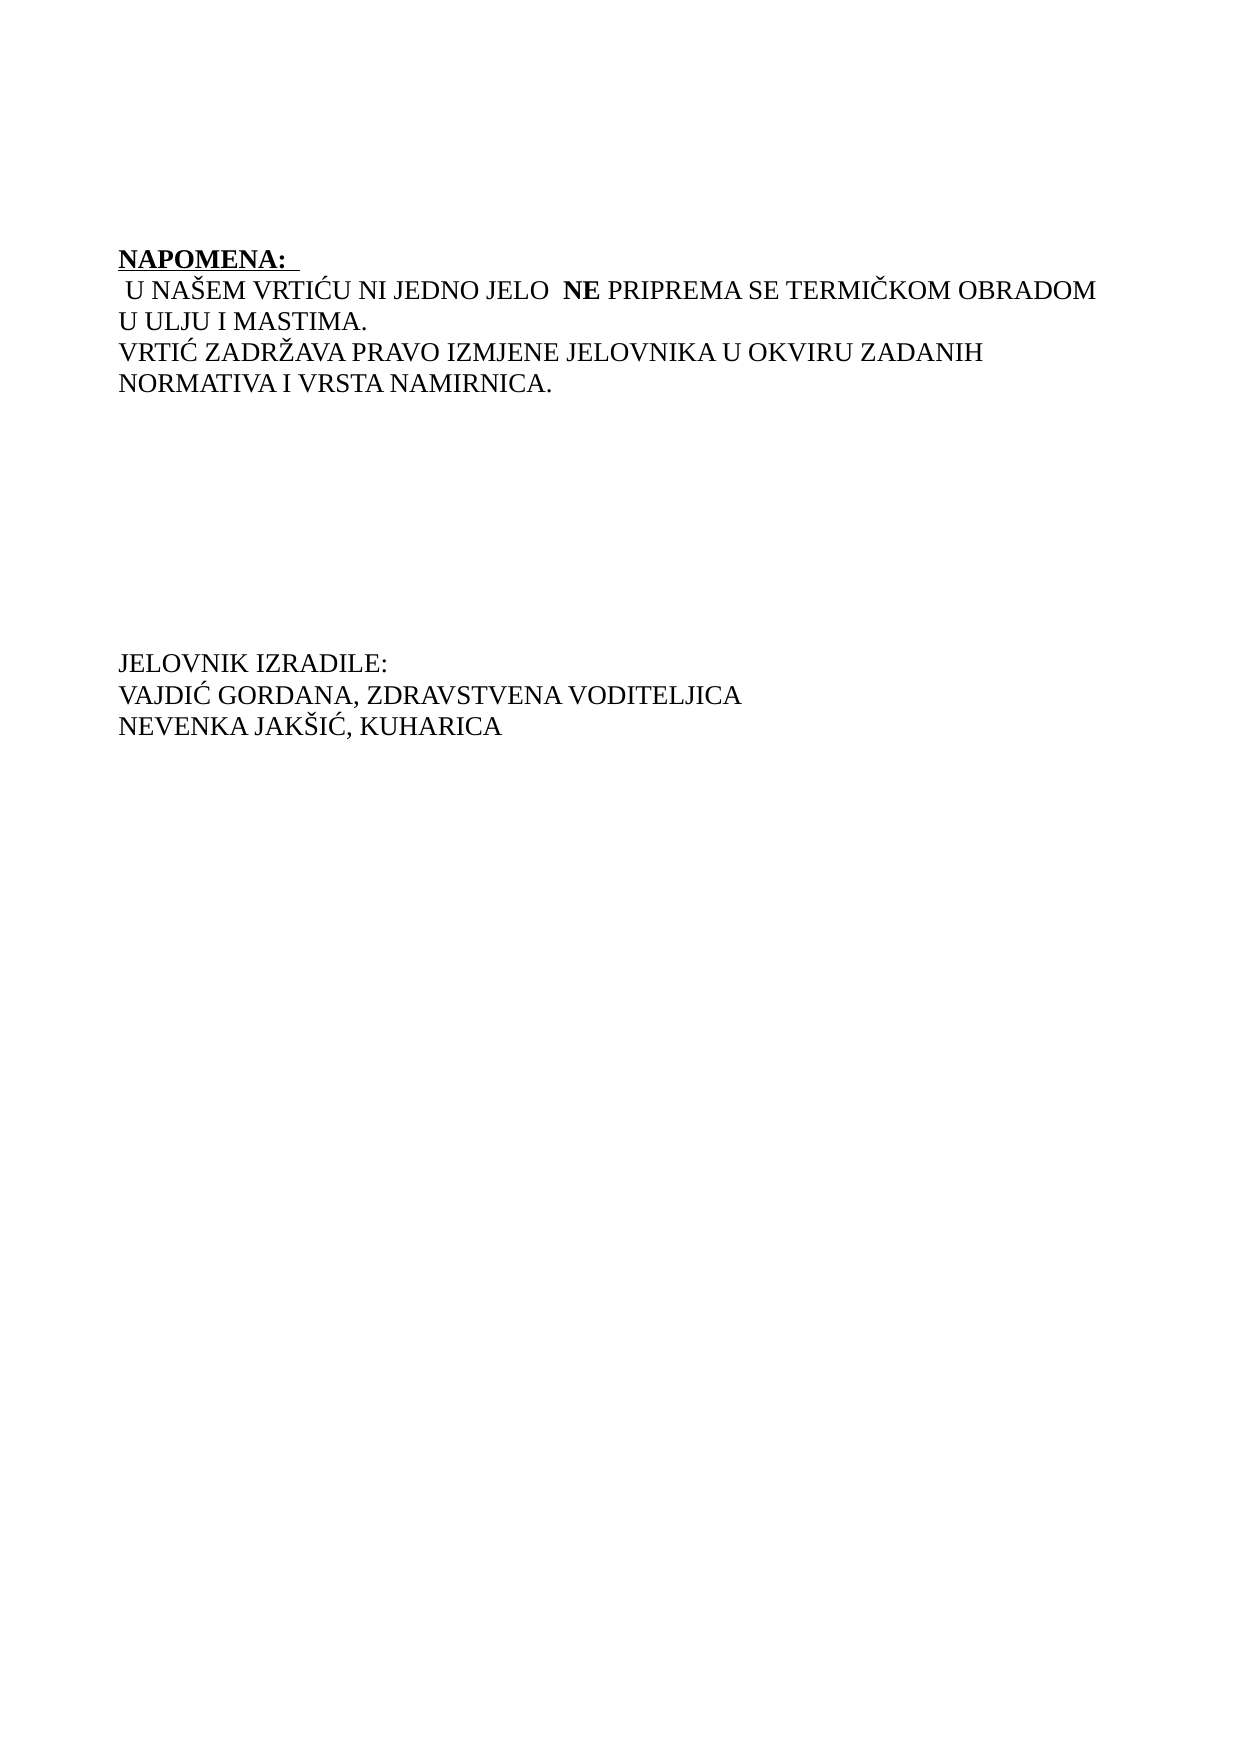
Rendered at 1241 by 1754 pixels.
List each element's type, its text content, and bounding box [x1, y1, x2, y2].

text NAPOMENA: [118, 243, 1122, 274]
text VRTIĆ ZADRŽAVA PRAVO IZMJENE JELOVNIKA U OKVIRU ZADANIH NORMATIVA I VRSTA NAMIRNICA. [118, 336, 1122, 398]
text VAJDIĆ GORDANA, ZDRAVSTVENA VODITELJICA [118, 679, 1122, 710]
text NEVENKA JAKŠIĆ, KUHARICA [118, 710, 1122, 741]
text U NAŠEM VRTIĆU NI JEDNO JELO NE PRIPREMA SE TERMIČKOM OBRADOM U ULJU I MASTIMA. [118, 274, 1122, 336]
text JELOVNIK IZRADILE: [118, 648, 1122, 679]
